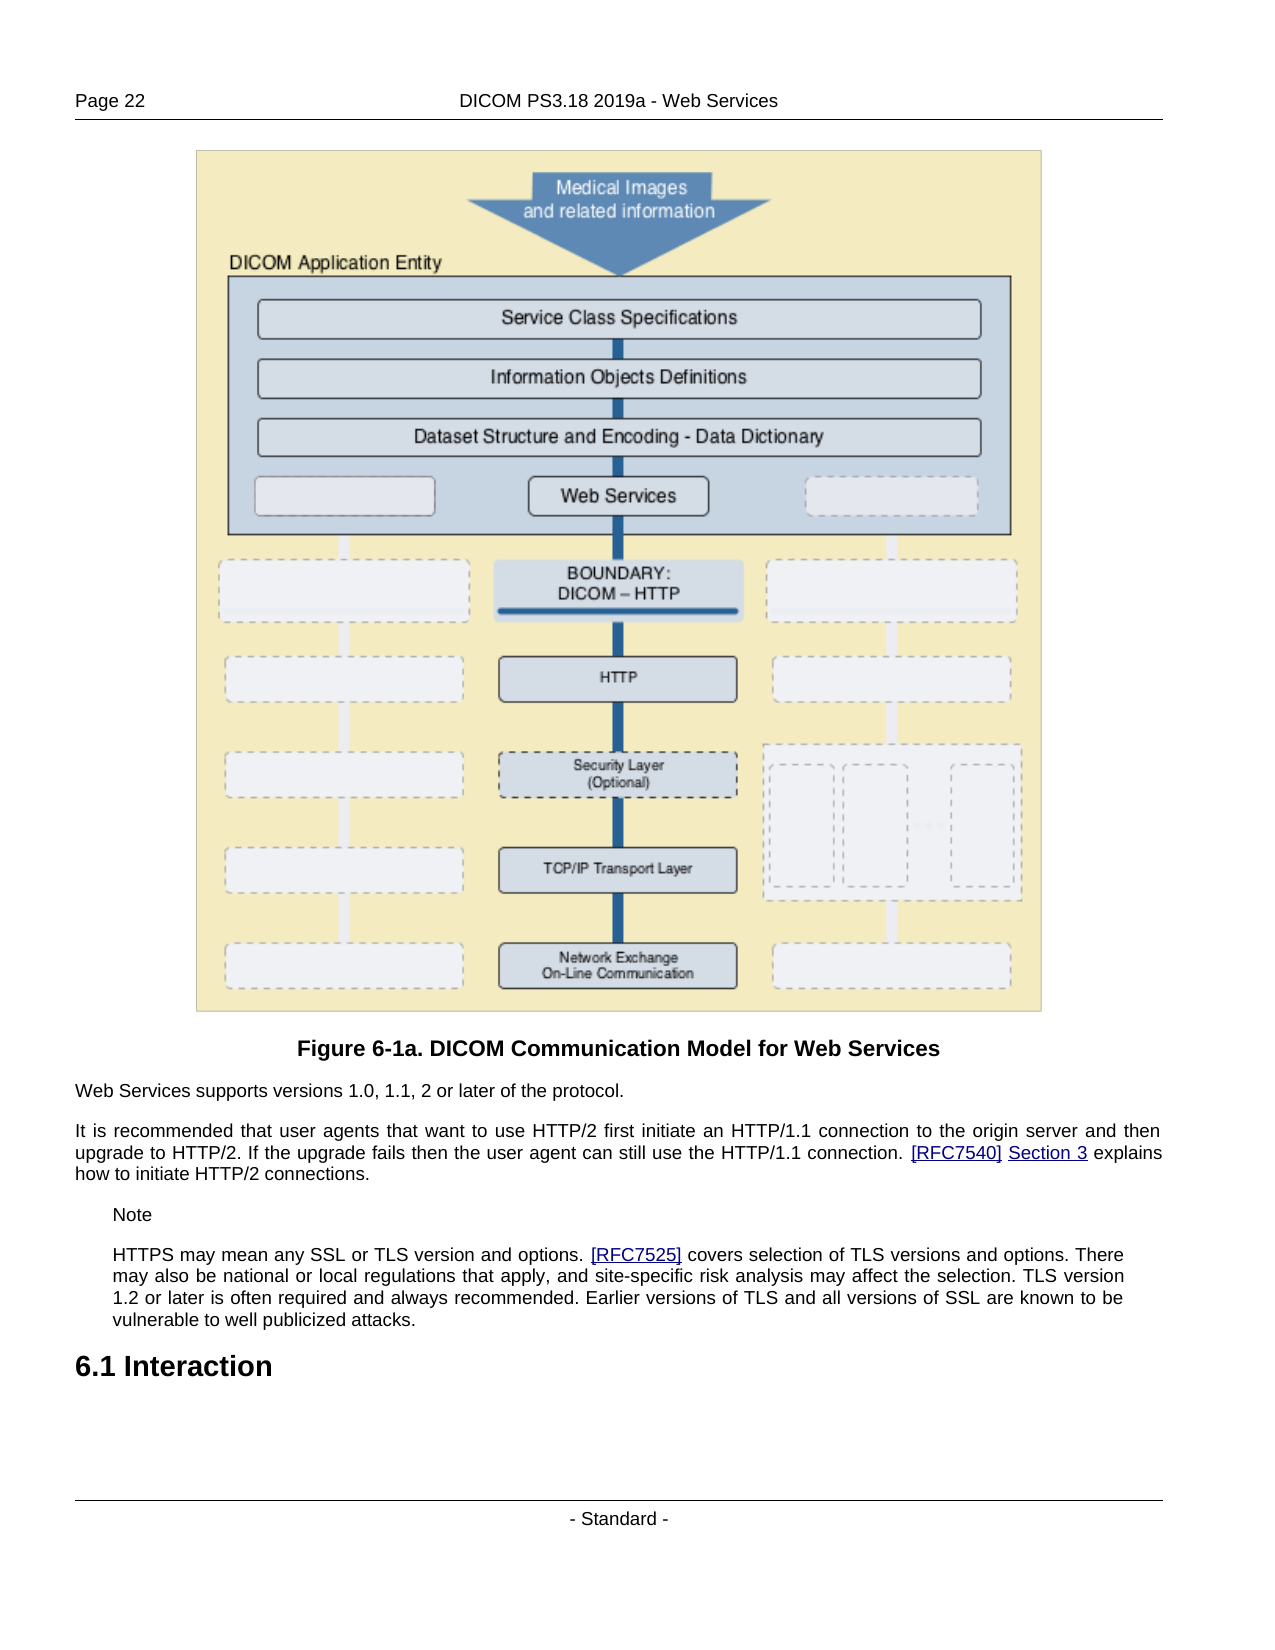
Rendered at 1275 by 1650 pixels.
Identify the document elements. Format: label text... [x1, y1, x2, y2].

text Note [112, 1203, 1125, 1225]
text 6.1 Interaction [75, 1349, 1162, 1382]
text HTTPS may mean any SSL or TLS version and options. [RFC7525] covers selection of TLS versions and options. There may also be national or local regulations that apply, and site-specific risk analysis may affect the selection. TLS version 1.2 or later is often required and always recommended. Earlier versions of TLS and all versions of SSL are known to be vulnerable to well publicized attacks. [112, 1244, 1125, 1330]
text It is recommended that user agents that want to use HTTP/2 first initiate an HTTP/1.1 connection to the origin server and then upgrade to HTTP/2. If the upgrade fails then the user agent can still use the HTTP/1.1 connection. [RFC7540] Section 3 explains how to initiate HTTP/2 connections. [75, 1120, 1162, 1184]
text Web Services supports versions 1.0, 1.1, 2 or later of the protocol. [75, 1079, 1162, 1101]
text Figure 6-1a. DICOM Communication Model for Web Services [75, 1035, 1162, 1061]
picture [195, 150, 1043, 1013]
